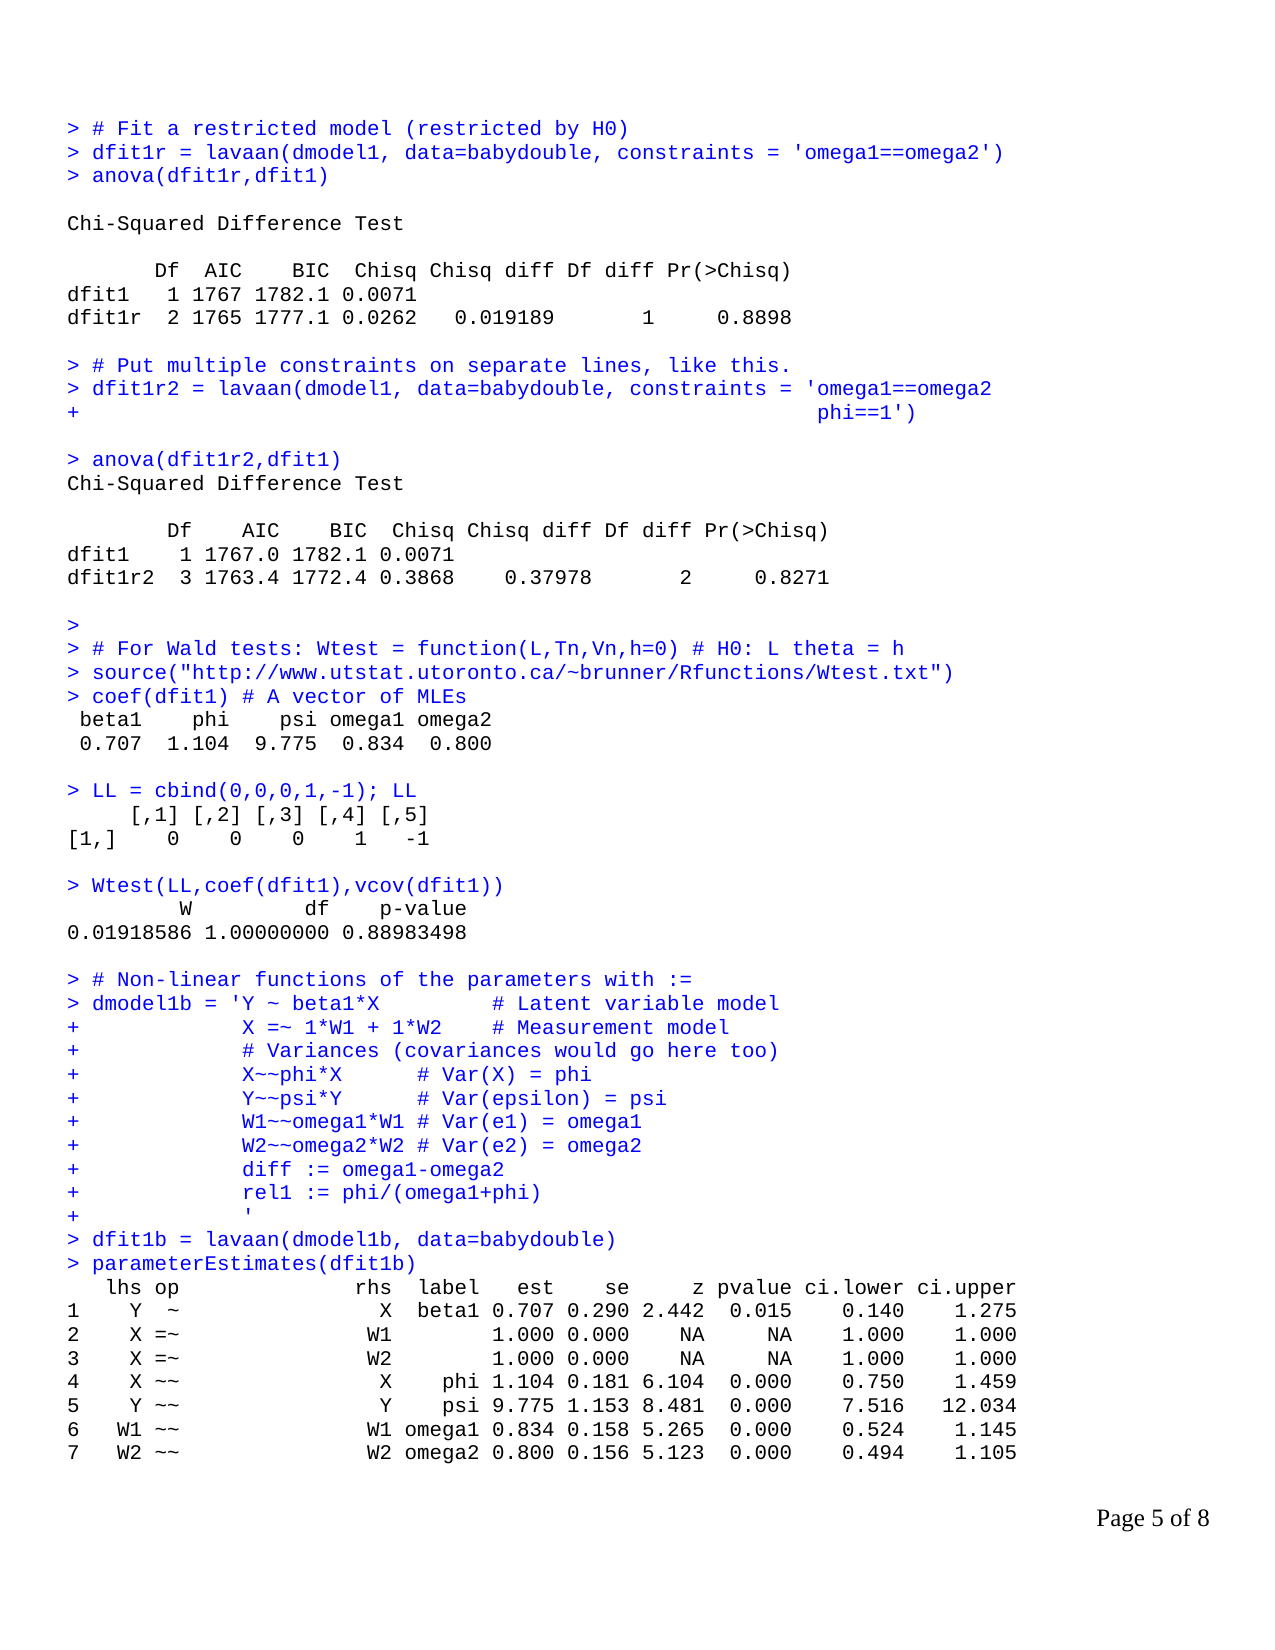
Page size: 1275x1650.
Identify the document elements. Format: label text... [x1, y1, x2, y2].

text 4 X ~~ X phi 1.104 0.181 6.104 0.000 0.750 1.459 [67, 1371, 1213, 1395]
text dfit1 1 1767.0 1782.1 0.0071 [67, 544, 1213, 567]
text 2 X =~ W1 1.000 0.000 NA NA 1.000 1.000 [67, 1324, 1213, 1348]
text dfit1r2 3 1763.4 1772.4 0.3868 0.37978 2 0.8271 [67, 567, 1213, 591]
text 7 W2 ~~ W2 omega2 0.800 0.156 5.123 0.000 0.494 1.105 [67, 1442, 1213, 1466]
text Chi-Squared Difference Test [67, 473, 1213, 496]
text beta1 phi psi omega1 omega2 [67, 709, 1213, 733]
text + W1~~omega1*W1 # Var(e1) = omega1 [67, 1111, 1213, 1135]
text dfit1r 2 1765 1777.1 0.0262 0.019189 1 0.8898 [67, 307, 1213, 331]
text + X~~phi*X # Var(X) = phi [67, 1064, 1213, 1088]
text > dfit1b = lavaan(dmodel1b, data=babydouble) [67, 1229, 1213, 1253]
text + ' [67, 1206, 1213, 1229]
text dfit1 1 1767 1782.1 0.0071 [67, 284, 1213, 307]
text Chi-Squared Difference Test [67, 213, 1213, 236]
text 3 X =~ W2 1.000 0.000 NA NA 1.000 1.000 [67, 1348, 1213, 1371]
text + X =~ 1*W1 + 1*W2 # Measurement model [67, 1017, 1213, 1040]
text > LL = cbind(0,0,0,1,-1); LL [67, 780, 1213, 804]
text > # Non-linear functions of the parameters with := [67, 969, 1213, 993]
text > dfit1r = lavaan(dmodel1, data=babydouble, constraints = 'omega1==omega2') [67, 142, 1213, 165]
text > anova(dfit1r2,dfit1) [67, 449, 1213, 473]
text + phi==1') [67, 402, 1213, 426]
text 1 Y ~ X beta1 0.707 0.290 2.442 0.015 0.140 1.275 [67, 1300, 1213, 1324]
text > # Put multiple constraints on separate lines, like this. [67, 354, 1213, 378]
text 0.707 1.104 9.775 0.834 0.800 [67, 733, 1213, 757]
text [1,] 0 0 0 1 -1 [67, 827, 1213, 851]
text 0.01918586 1.00000000 0.88983498 [67, 922, 1213, 946]
text + W2~~omega2*W2 # Var(e2) = omega2 [67, 1135, 1213, 1158]
text W df p-value [67, 898, 1213, 922]
text > source("http://www.utstat.utoronto.ca/~brunner/Rfunctions/Wtest.txt") [67, 662, 1213, 686]
text > # For Wald tests: Wtest = function(L,Tn,Vn,h=0) # H0: L theta = h [67, 638, 1213, 662]
text + Y~~psi*Y # Var(epsilon) = psi [67, 1088, 1213, 1111]
text > # Fit a restricted model (restricted by H0) [67, 118, 1213, 142]
text > dfit1r2 = lavaan(dmodel1, data=babydouble, constraints = 'omega1==omega2 [67, 378, 1213, 402]
text > [67, 615, 1213, 638]
text lhs op rhs label est se z pvalue ci.lower ci.upper [67, 1277, 1213, 1300]
text > dmodel1b = 'Y ~ beta1*X # Latent variable model [67, 993, 1213, 1017]
text > coef(dfit1) # A vector of MLEs [67, 686, 1213, 709]
text + # Variances (covariances would go here too) [67, 1040, 1213, 1064]
text > parameterEstimates(dfit1b) [67, 1253, 1213, 1277]
text + diff := omega1-omega2 [67, 1158, 1213, 1182]
text 5 Y ~~ Y psi 9.775 1.153 8.481 0.000 7.516 12.034 [67, 1395, 1213, 1419]
text 6 W1 ~~ W1 omega1 0.834 0.158 5.265 0.000 0.524 1.145 [67, 1419, 1213, 1442]
text > anova(dfit1r,dfit1) [67, 165, 1213, 189]
text Df AIC BIC Chisq Chisq diff Df diff Pr(>Chisq) [67, 520, 1213, 544]
text > Wtest(LL,coef(dfit1),vcov(dfit1)) [67, 875, 1213, 898]
text Df AIC BIC Chisq Chisq diff Df diff Pr(>Chisq) [67, 260, 1213, 284]
text + rel1 := phi/(omega1+phi) [67, 1182, 1213, 1206]
text [,1] [,2] [,3] [,4] [,5] [67, 804, 1213, 827]
